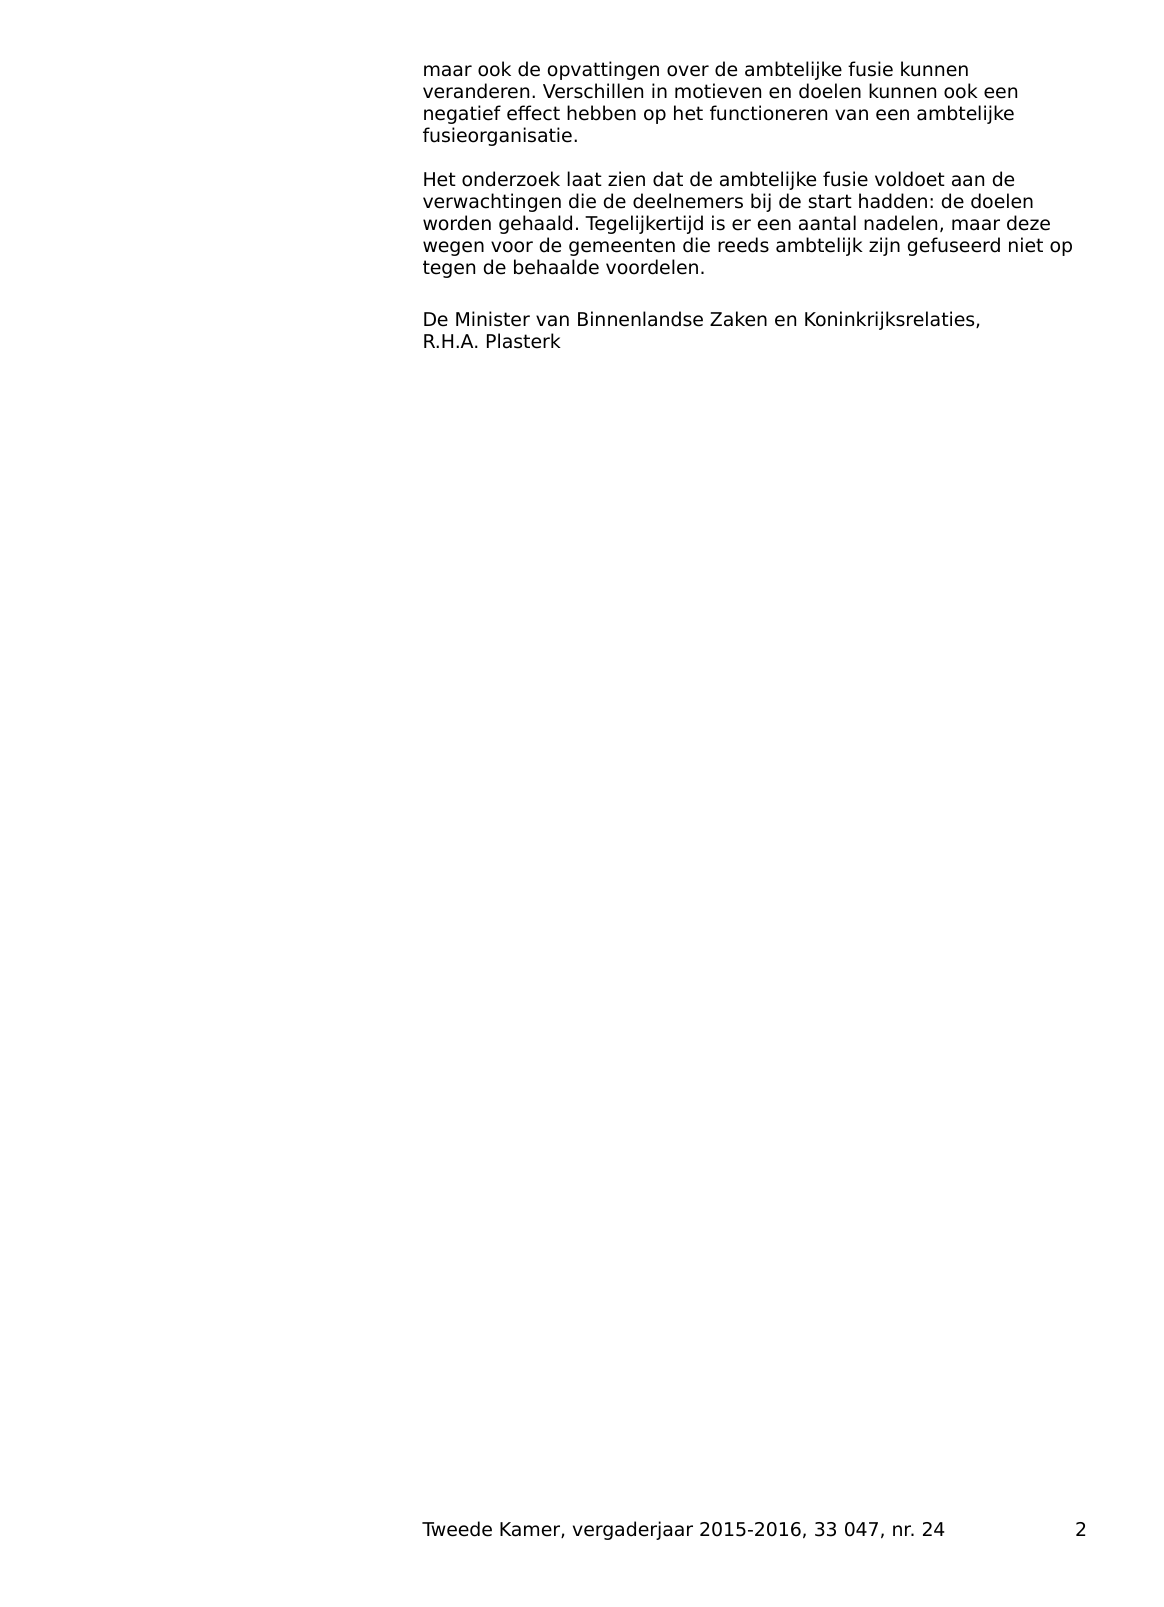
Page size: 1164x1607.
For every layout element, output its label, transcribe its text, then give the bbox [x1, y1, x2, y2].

text De Minister van Binnenlandse Zaken en Koninkrijksrelaties, R.H.A. Plasterk [422, 309, 1087, 353]
text maar ook de opvattingen over de ambtelijke fusie kunnen veranderen. Verschillen in motieven en doelen kunnen ook een negatief effect hebben op het functioneren van een ambtelijke fusieorganisatie. [422, 59, 1087, 147]
text Het onderzoek laat zien dat de ambtelijke fusie voldoet aan de verwachtingen die de deelnemers bij de start hadden: de doelen worden gehaald. Tegelijkertijd is er een aantal nadelen, maar deze wegen voor de gemeenten die reeds ambtelijk zijn gefuseerd niet op tegen de behaalde voordelen. [422, 169, 1087, 279]
